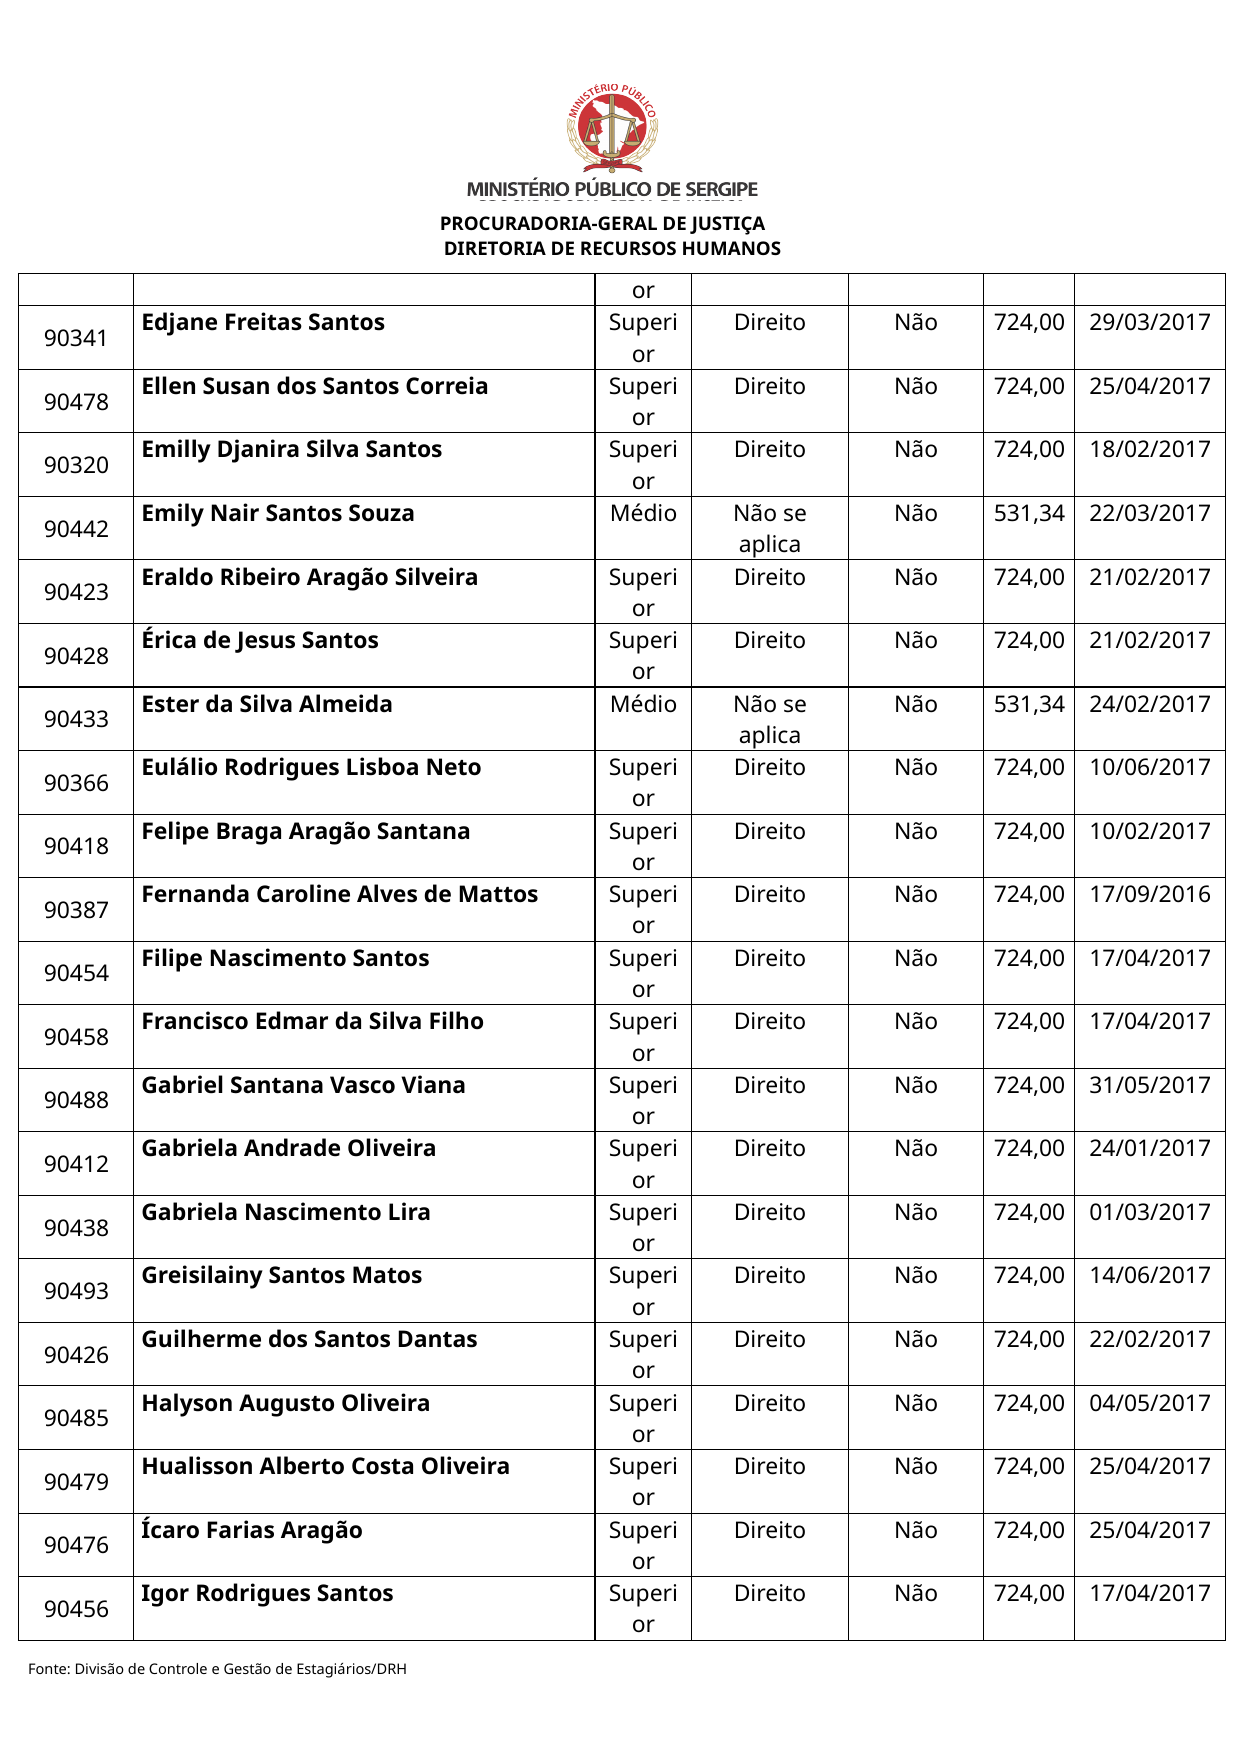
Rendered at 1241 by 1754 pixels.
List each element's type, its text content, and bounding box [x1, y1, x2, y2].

table_cell 724,00 [984, 1069, 1074, 1131]
table_cell 531,34 [984, 497, 1074, 559]
table_cell Direito [692, 560, 848, 623]
table_cell Superior [596, 878, 691, 941]
table_cell 724,00 [984, 1005, 1074, 1068]
table_cell 90476 [19, 1514, 133, 1576]
table_cell 25/04/2017 [1075, 1514, 1225, 1576]
table_cell 90387 [19, 878, 133, 941]
table_cell Igor Rodrigues Santos [134, 1577, 594, 1639]
table_cell 724,00 [984, 942, 1074, 1004]
table_cell Greisilainy Santos Matos [134, 1259, 594, 1322]
table_cell Superior [596, 1259, 691, 1322]
table_cell 10/02/2017 [1075, 815, 1225, 877]
table_cell 90478 [19, 370, 133, 432]
table_cell 90426 [19, 1323, 133, 1385]
table_cell Superior [596, 1450, 691, 1512]
table_cell Hualisson Alberto Costa Oliveira [134, 1450, 594, 1512]
table_cell Não [849, 942, 983, 1004]
table_cell Filipe Nascimento Santos [134, 942, 594, 1004]
table_cell Não [849, 1577, 983, 1639]
table_cell Superior [596, 624, 691, 686]
table_cell 724,00 [984, 433, 1074, 496]
table_cell Gabriel Santana Vasco Viana [134, 1069, 594, 1131]
table_cell Edjane Freitas Santos [134, 306, 594, 369]
table_cell 10/06/2017 [1075, 751, 1225, 813]
table_cell 31/05/2017 [1075, 1069, 1225, 1131]
table_cell Direito [692, 1132, 848, 1195]
table_cell Felipe Braga Aragão Santana [134, 815, 594, 877]
table_cell 21/02/2017 [1075, 624, 1225, 686]
table_cell 04/05/2017 [1075, 1386, 1225, 1449]
table_cell Direito [692, 942, 848, 1004]
table_cell Não [849, 1323, 983, 1385]
table_cell Não [849, 497, 983, 559]
table_cell Não [849, 1450, 983, 1512]
table_cell 724,00 [984, 1132, 1074, 1195]
table_cell 17/04/2017 [1075, 942, 1225, 1004]
table_cell Direito [692, 1069, 848, 1131]
table_cell 22/02/2017 [1075, 1323, 1225, 1385]
table_cell Superior [596, 1196, 691, 1258]
table_cell 17/09/2016 [1075, 878, 1225, 941]
table_cell 90438 [19, 1196, 133, 1258]
table_cell Ester da Silva Almeida [134, 688, 594, 750]
table_cell 724,00 [984, 1386, 1074, 1449]
table_cell 29/03/2017 [1075, 306, 1225, 369]
table_cell 724,00 [984, 1577, 1074, 1639]
table_cell Não [849, 1259, 983, 1322]
table_cell Não [849, 1196, 983, 1258]
table_cell Direito [692, 1005, 848, 1068]
table_cell Direito [692, 1514, 848, 1576]
table_cell 90423 [19, 560, 133, 623]
table_cell Direito [692, 433, 848, 496]
table_cell Superior [596, 370, 691, 432]
table_cell 25/04/2017 [1075, 370, 1225, 432]
table_cell 14/06/2017 [1075, 1259, 1225, 1322]
table_cell 724,00 [984, 751, 1074, 813]
table_cell Não [849, 1005, 983, 1068]
table_cell Não [849, 751, 983, 813]
table_cell Guilherme dos Santos Dantas [134, 1323, 594, 1385]
table_cell Superior [596, 433, 691, 496]
table_cell Superior [596, 942, 691, 1004]
table_cell Direito [692, 751, 848, 813]
table_cell 90412 [19, 1132, 133, 1195]
table_cell 17/04/2017 [1075, 1577, 1225, 1639]
table_cell Eulálio Rodrigues Lisboa Neto [134, 751, 594, 813]
table_cell Direito [692, 815, 848, 877]
table_cell Halyson Augusto Oliveira [134, 1386, 594, 1449]
table_cell Não [849, 1069, 983, 1131]
table_cell 724,00 [984, 560, 1074, 623]
table_cell [984, 274, 1074, 305]
table_cell Não [849, 815, 983, 877]
table_cell 90366 [19, 751, 133, 813]
picture [467, 84, 758, 201]
table_cell 724,00 [984, 624, 1074, 686]
table_cell 724,00 [984, 815, 1074, 877]
table_cell 90341 [19, 306, 133, 369]
table_cell 531,34 [984, 688, 1074, 750]
table_cell Direito [692, 306, 848, 369]
table_cell Não [849, 1132, 983, 1195]
table_cell 90488 [19, 1069, 133, 1131]
table_cell Superior [596, 1386, 691, 1449]
table_cell Ícaro Farias Aragão [134, 1514, 594, 1576]
table_cell Não [849, 306, 983, 369]
table_cell 90418 [19, 815, 133, 877]
table_cell or [596, 274, 691, 305]
table_cell 724,00 [984, 306, 1074, 369]
table_cell Superior [596, 1005, 691, 1068]
table_cell Não se aplica [692, 688, 848, 750]
table_cell 90485 [19, 1386, 133, 1449]
table_cell Eraldo Ribeiro Aragão Silveira [134, 560, 594, 623]
table_cell [19, 274, 133, 305]
table_cell 90458 [19, 1005, 133, 1068]
table_cell 90428 [19, 624, 133, 686]
table_cell 24/02/2017 [1075, 688, 1225, 750]
table_cell Não [849, 560, 983, 623]
table_cell Direito [692, 1577, 848, 1639]
table_cell 22/03/2017 [1075, 497, 1225, 559]
table_cell 21/02/2017 [1075, 560, 1225, 623]
table_cell Direito [692, 1386, 848, 1449]
table_cell 724,00 [984, 1196, 1074, 1258]
table_cell Superior [596, 306, 691, 369]
table_cell Superior [596, 1323, 691, 1385]
table_cell Direito [692, 1196, 848, 1258]
table_cell Gabriela Andrade Oliveira [134, 1132, 594, 1195]
table_cell Superior [596, 1069, 691, 1131]
table_cell 01/03/2017 [1075, 1196, 1225, 1258]
table_cell Não [849, 688, 983, 750]
table_cell [849, 274, 983, 305]
table_cell Não [849, 1386, 983, 1449]
table_cell 24/01/2017 [1075, 1132, 1225, 1195]
table_cell 25/04/2017 [1075, 1450, 1225, 1512]
table_cell 90479 [19, 1450, 133, 1512]
table_cell 90454 [19, 942, 133, 1004]
table_cell [1075, 274, 1225, 305]
table_cell 17/04/2017 [1075, 1005, 1225, 1068]
table_cell Érica de Jesus Santos [134, 624, 594, 686]
table_cell [692, 274, 848, 305]
table_cell 90456 [19, 1577, 133, 1639]
table_cell Ellen Susan dos Santos Correia [134, 370, 594, 432]
table_cell Emily Nair Santos Souza [134, 497, 594, 559]
table_cell 724,00 [984, 1450, 1074, 1512]
table_cell Superior [596, 1514, 691, 1576]
table_cell Não [849, 624, 983, 686]
table_cell Direito [692, 878, 848, 941]
table_cell Francisco Edmar da Silva Filho [134, 1005, 594, 1068]
table_cell 724,00 [984, 1323, 1074, 1385]
table_cell 18/02/2017 [1075, 433, 1225, 496]
table_cell Superior [596, 751, 691, 813]
table_cell [134, 274, 594, 305]
table_cell Superior [596, 1577, 691, 1639]
table_cell 724,00 [984, 878, 1074, 941]
table_cell Superior [596, 1132, 691, 1195]
table_cell Direito [692, 1323, 848, 1385]
table_cell 90320 [19, 433, 133, 496]
table_cell Gabriela Nascimento Lira [134, 1196, 594, 1258]
table_cell Direito [692, 1259, 848, 1322]
table_cell Direito [692, 370, 848, 432]
table_cell 724,00 [984, 1514, 1074, 1576]
table_cell 90493 [19, 1259, 133, 1322]
table_cell 724,00 [984, 1259, 1074, 1322]
table_cell 90433 [19, 688, 133, 750]
table_cell Direito [692, 624, 848, 686]
table_cell Superior [596, 815, 691, 877]
table_cell 90442 [19, 497, 133, 559]
table_cell Fernanda Caroline Alves de Mattos [134, 878, 594, 941]
table_cell Não [849, 370, 983, 432]
table_cell Médio [596, 688, 691, 750]
table_cell Médio [596, 497, 691, 559]
table_cell Direito [692, 1450, 848, 1512]
table_cell 724,00 [984, 370, 1074, 432]
table_cell Não [849, 433, 983, 496]
table_cell Não se aplica [692, 497, 848, 559]
table_cell Emilly Djanira Silva Santos [134, 433, 594, 496]
table_cell Superior [596, 560, 691, 623]
table_cell Não [849, 1514, 983, 1576]
table_cell Não [849, 878, 983, 941]
